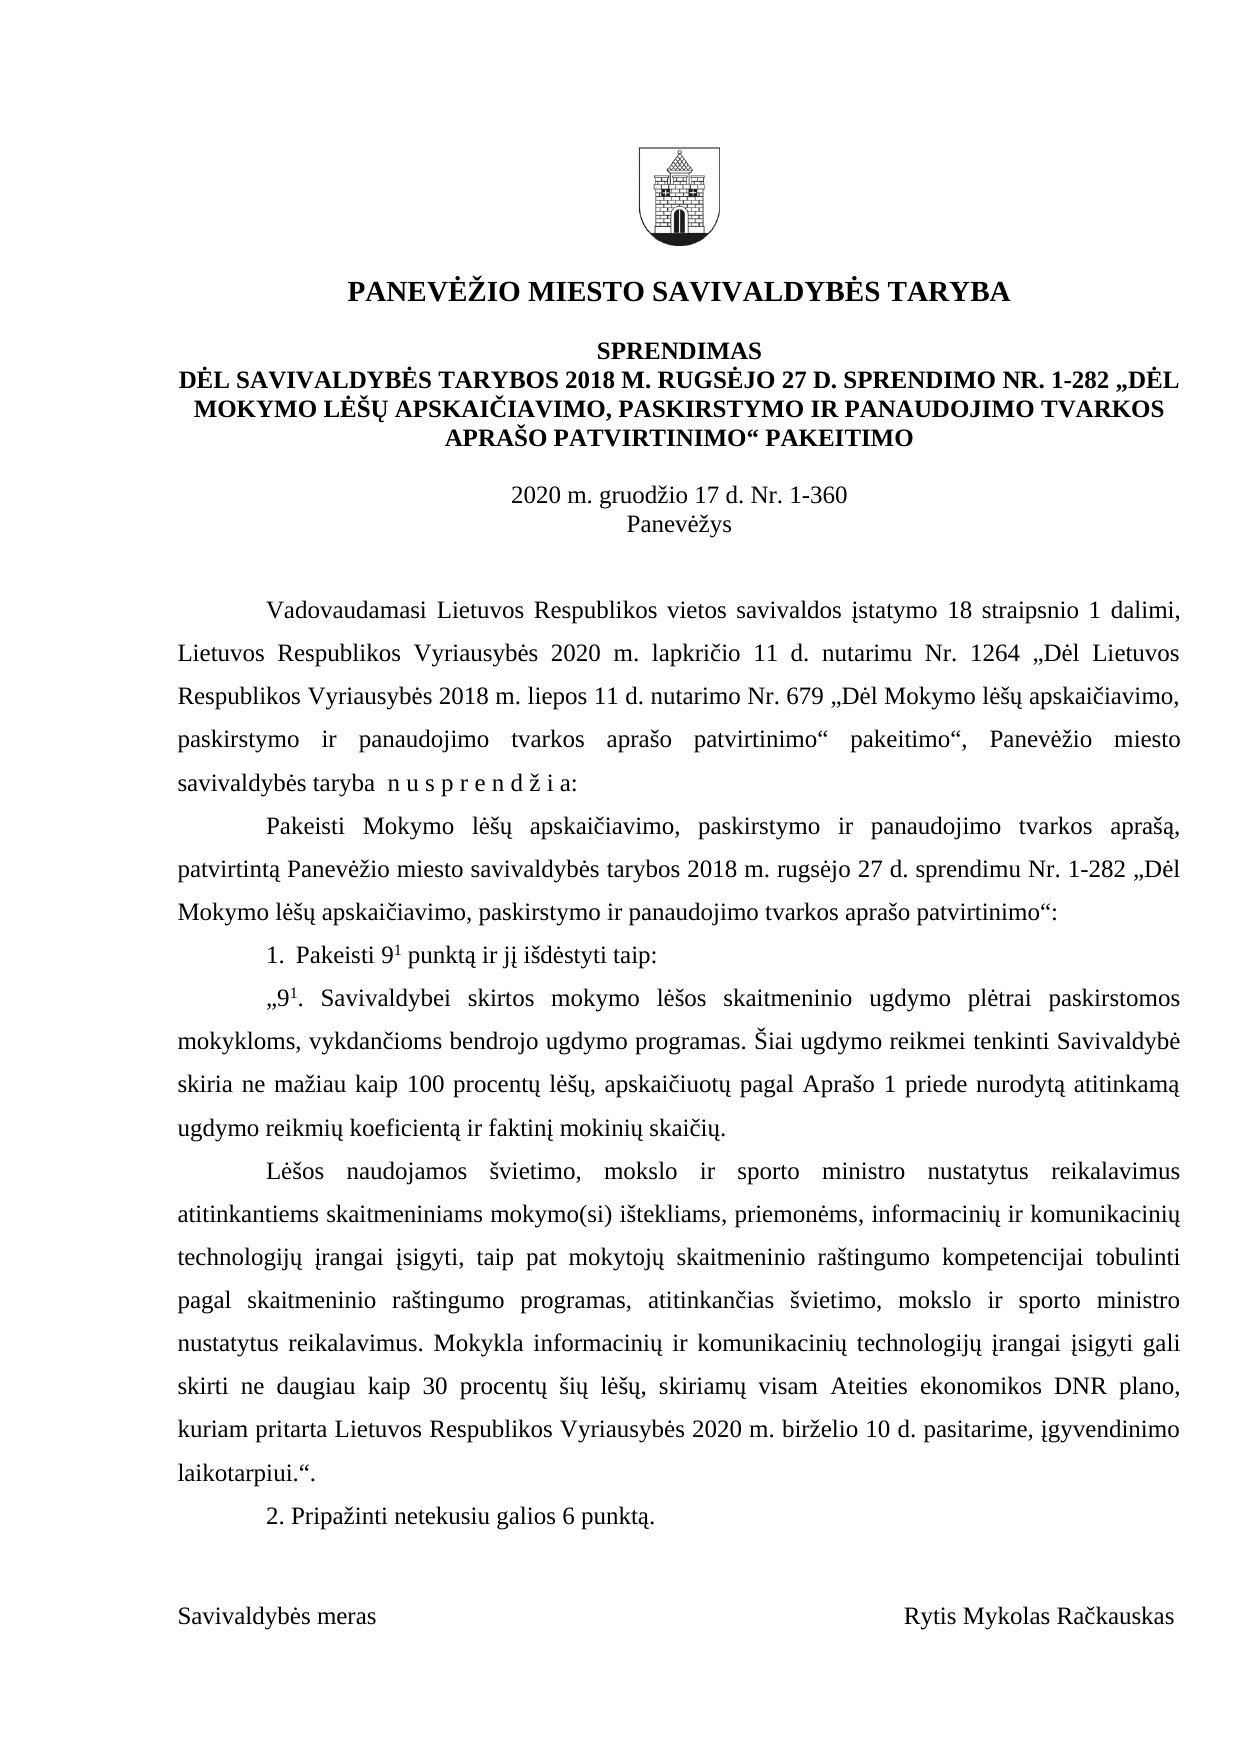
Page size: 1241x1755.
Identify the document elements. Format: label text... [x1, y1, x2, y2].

text 1. Pakeisti 91 punktą ir jį išdėstyti taip: [177, 940, 1181, 969]
text 2. Pripažinti netekusiu galios 6 punktą. [177, 1501, 1181, 1529]
text SPRENDIMAS [177, 336, 1181, 365]
text PANEVĖŽIO MIESTO SAVIVALDYBĖS TARYBA [177, 274, 1181, 308]
text 2020 m. gruodžio 17 d. Nr. 1-360 [177, 480, 1181, 509]
text Savivaldybės meras Rytis Mykolas Račkauskas [177, 1601, 1181, 1630]
text Panevėžys [177, 509, 1181, 538]
text DĖL SAVIVALDYBĖS TARYBOS 2018 M. RUGSĖJO 27 D. SPRENDIMO NR. 1-282 „DĖL MOKYMO LĖŠŲ APSKAIČIAVIMO, PASKIRSTYMO IR PANAUDOJIMO TVARKOS APRAŠO PATVIRTINIMO“ PAKEITIMO [177, 365, 1181, 451]
text Pakeisti Mokymo lėšų apskaičiavimo, paskirstymo ir panaudojimo tvarkos aprašą, patvirtintą Panevėžio miesto savivaldybės tarybos 2018 m. rugsėjo 27 d. sprendimu Nr. 1-282 „Dėl Mokymo lėšų apskaičiavimo, paskirstymo ir panaudojimo tvarkos aprašo patvirtinimo“: [177, 811, 1181, 926]
text Lėšos naudojamos švietimo, mokslo ir sporto ministro nustatytus reikalavimus atitinkantiems skaitmeniniams mokymo(si) ištekliams, priemonėms, informacinių ir komunikacinių technologijų įrangai įsigyti, taip pat mokytojų skaitmeninio raštingumo kompetencijai tobulinti pagal skaitmeninio raštingumo programas, atitinkančias švietimo, mokslo ir sporto ministro nustatytus reikalavimus. Mokykla informacinių ir komunikacinių technologijų įrangai įsigyti gali skirti ne daugiau kaip 30 procentų šių lėšų, skiriamų visam Ateities ekonomikos DNR plano, kuriam pritarta Lietuvos Respublikos Vyriausybės 2020 m. birželio 10 d. pasitarime, įgyvendinimo laikotarpiui.“. [177, 1156, 1181, 1486]
text Vadovaudamasi Lietuvos Respublikos vietos savivaldos įstatymo 18 straipsnio 1 dalimi, Lietuvos Respublikos Vyriausybės 2020 m. lapkričio 11 d. nutarimu Nr. 1264 „Dėl Lietuvos Respublikos Vyriausybės 2018 m. liepos 11 d. nutarimo Nr. 679 „Dėl Mokymo lėšų apskaičiavimo, paskirstymo ir panaudojimo tvarkos aprašo patvirtinimo“ pakeitimo“, Panevėžio miesto savivaldybės taryba n u s p r e n d ž i a: [177, 595, 1181, 796]
text „91. Savivaldybei skirtos mokymo lėšos skaitmeninio ugdymo plėtrai paskirstomos mokykloms, vykdančioms bendrojo ugdymo programas. Šiai ugdymo reikmei tenkinti Savivaldybė skiria ne mažiau kaip 100 procentų lėšų, apskaičiuotų pagal Aprašo 1 priede nurodytą atitinkamą ugdymo reikmių koeficientą ir faktinį mokinių skaičių. [177, 983, 1181, 1141]
